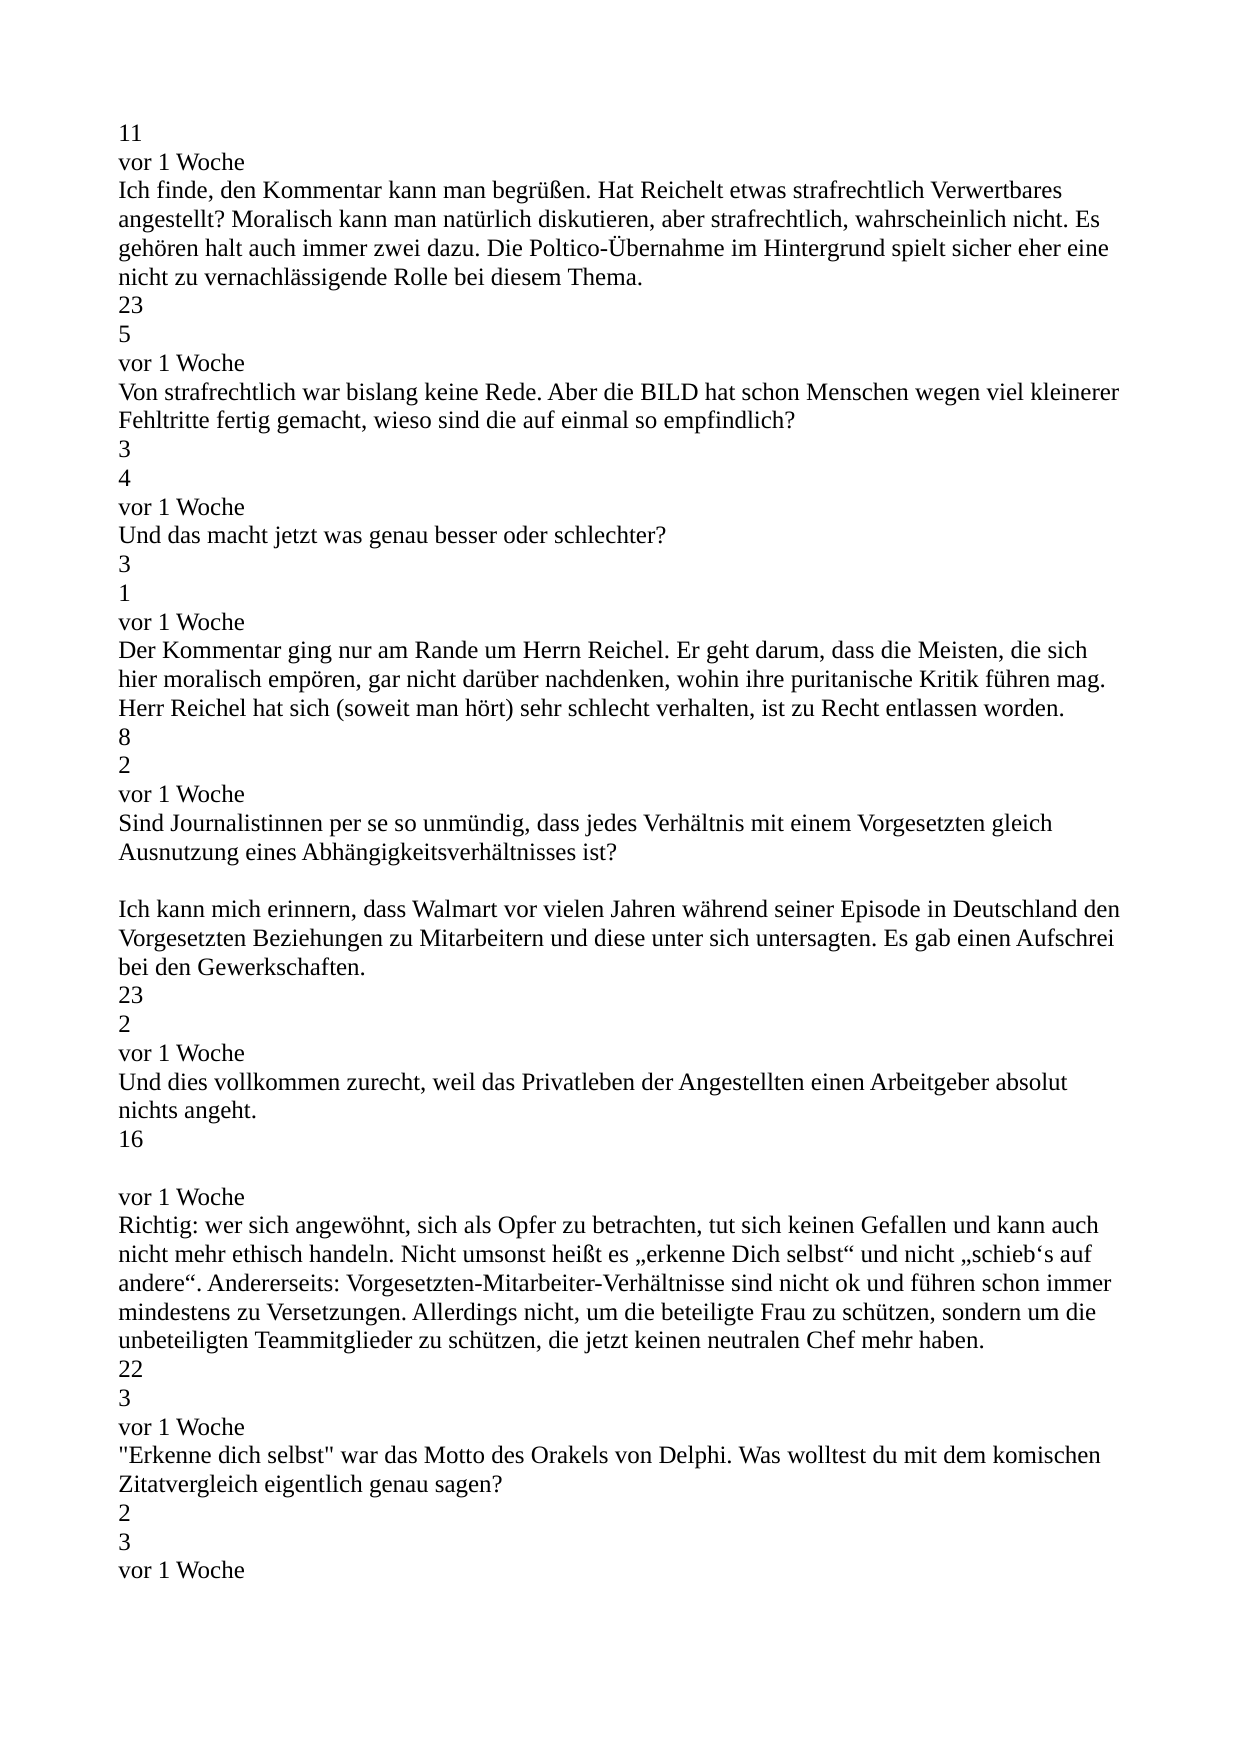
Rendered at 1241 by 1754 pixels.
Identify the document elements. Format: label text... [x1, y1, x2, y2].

text Sind Journalistinnen per se so unmündig, dass jedes Verhältnis mit einem Vorgesetzten gleich Ausnutzung eines Abhängigkeitsverhältnisses ist? [118, 808, 1122, 866]
text Ich kann mich erinnern, dass Walmart vor vielen Jahren während seiner Episode in Deutschland den Vorgesetzten Beziehungen zu Mitarbeitern und diese unter sich untersagten. Es gab einen Aufschrei bei den Gewerkschaften. [118, 894, 1122, 981]
text 3 [118, 549, 1122, 578]
text vor 1 Woche [118, 492, 1122, 521]
text 16 [118, 1124, 1122, 1153]
text 23 [118, 291, 1122, 319]
text 4 [118, 463, 1122, 492]
text 11 [118, 118, 1122, 147]
text vor 1 Woche [118, 607, 1122, 636]
text 8 [118, 722, 1122, 751]
text vor 1 Woche [118, 1182, 1122, 1211]
text 5 [118, 319, 1122, 348]
text vor 1 Woche [118, 1038, 1122, 1067]
text Richtig: wer sich angewöhnt, sich als Opfer zu betrachten, tut sich keinen Gefallen und kann auch nicht mehr ethisch handeln. Nicht umsonst heißt es „erkenne Dich selbst“ und nicht „schieb‘s auf andere“. Andererseits: Vorgesetzten-Mitarbeiter-Verhältnisse sind nicht ok und führen schon immer mindestens zu Versetzungen. Allerdings nicht, um die beteiligte Frau zu schützen, sondern um die unbeteiligten Teammitglieder zu schützen, die jetzt keinen neutralen Chef mehr haben. [118, 1211, 1122, 1354]
text Und das macht jetzt was genau besser oder schlechter? [118, 521, 1122, 549]
text vor 1 Woche [118, 147, 1122, 176]
text 1 [118, 578, 1122, 607]
text 3 [118, 1383, 1122, 1412]
text 3 [118, 434, 1122, 463]
text 2 [118, 751, 1122, 779]
text 22 [118, 1354, 1122, 1383]
text vor 1 Woche [118, 348, 1122, 377]
text Der Kommentar ging nur am Rande um Herrn Reichel. Er geht darum, dass die Meisten, die sich hier moralisch empören, gar nicht darüber nachdenken, wohin ihre puritanische Kritik führen mag. Herr Reichel hat sich (soweit man hört) sehr schlecht verhalten, ist zu Recht entlassen worden. [118, 636, 1122, 722]
text vor 1 Woche [118, 779, 1122, 808]
text Von strafrechtlich war bislang keine Rede. Aber die BILD hat schon Menschen wegen viel kleinerer Fehltritte fertig gemacht, wieso sind die auf einmal so empfindlich? [118, 377, 1122, 434]
text vor 1 Woche [118, 1412, 1122, 1441]
text "Erkenne dich selbst" war das Motto des Orakels von Delphi. Was wolltest du mit dem komischen Zitatvergleich eigentlich genau sagen? [118, 1441, 1122, 1498]
text 23 [118, 981, 1122, 1009]
text vor 1 Woche [118, 1556, 1122, 1584]
text 2 [118, 1498, 1122, 1527]
text Und dies vollkommen zurecht, weil das Privatleben der Angestellten einen Arbeitgeber absolut nichts angeht. [118, 1067, 1122, 1124]
text Ich finde, den Kommentar kann man begrüßen. Hat Reichelt etwas strafrechtlich Verwertbares angestellt? Moralisch kann man natürlich diskutieren, aber strafrechtlich, wahrscheinlich nicht. Es gehören halt auch immer zwei dazu. Die Poltico-Übernahme im Hintergrund spielt sicher eher eine nicht zu vernachlässigende Rolle bei diesem Thema. [118, 176, 1122, 291]
text 2 [118, 1009, 1122, 1038]
text 3 [118, 1527, 1122, 1556]
